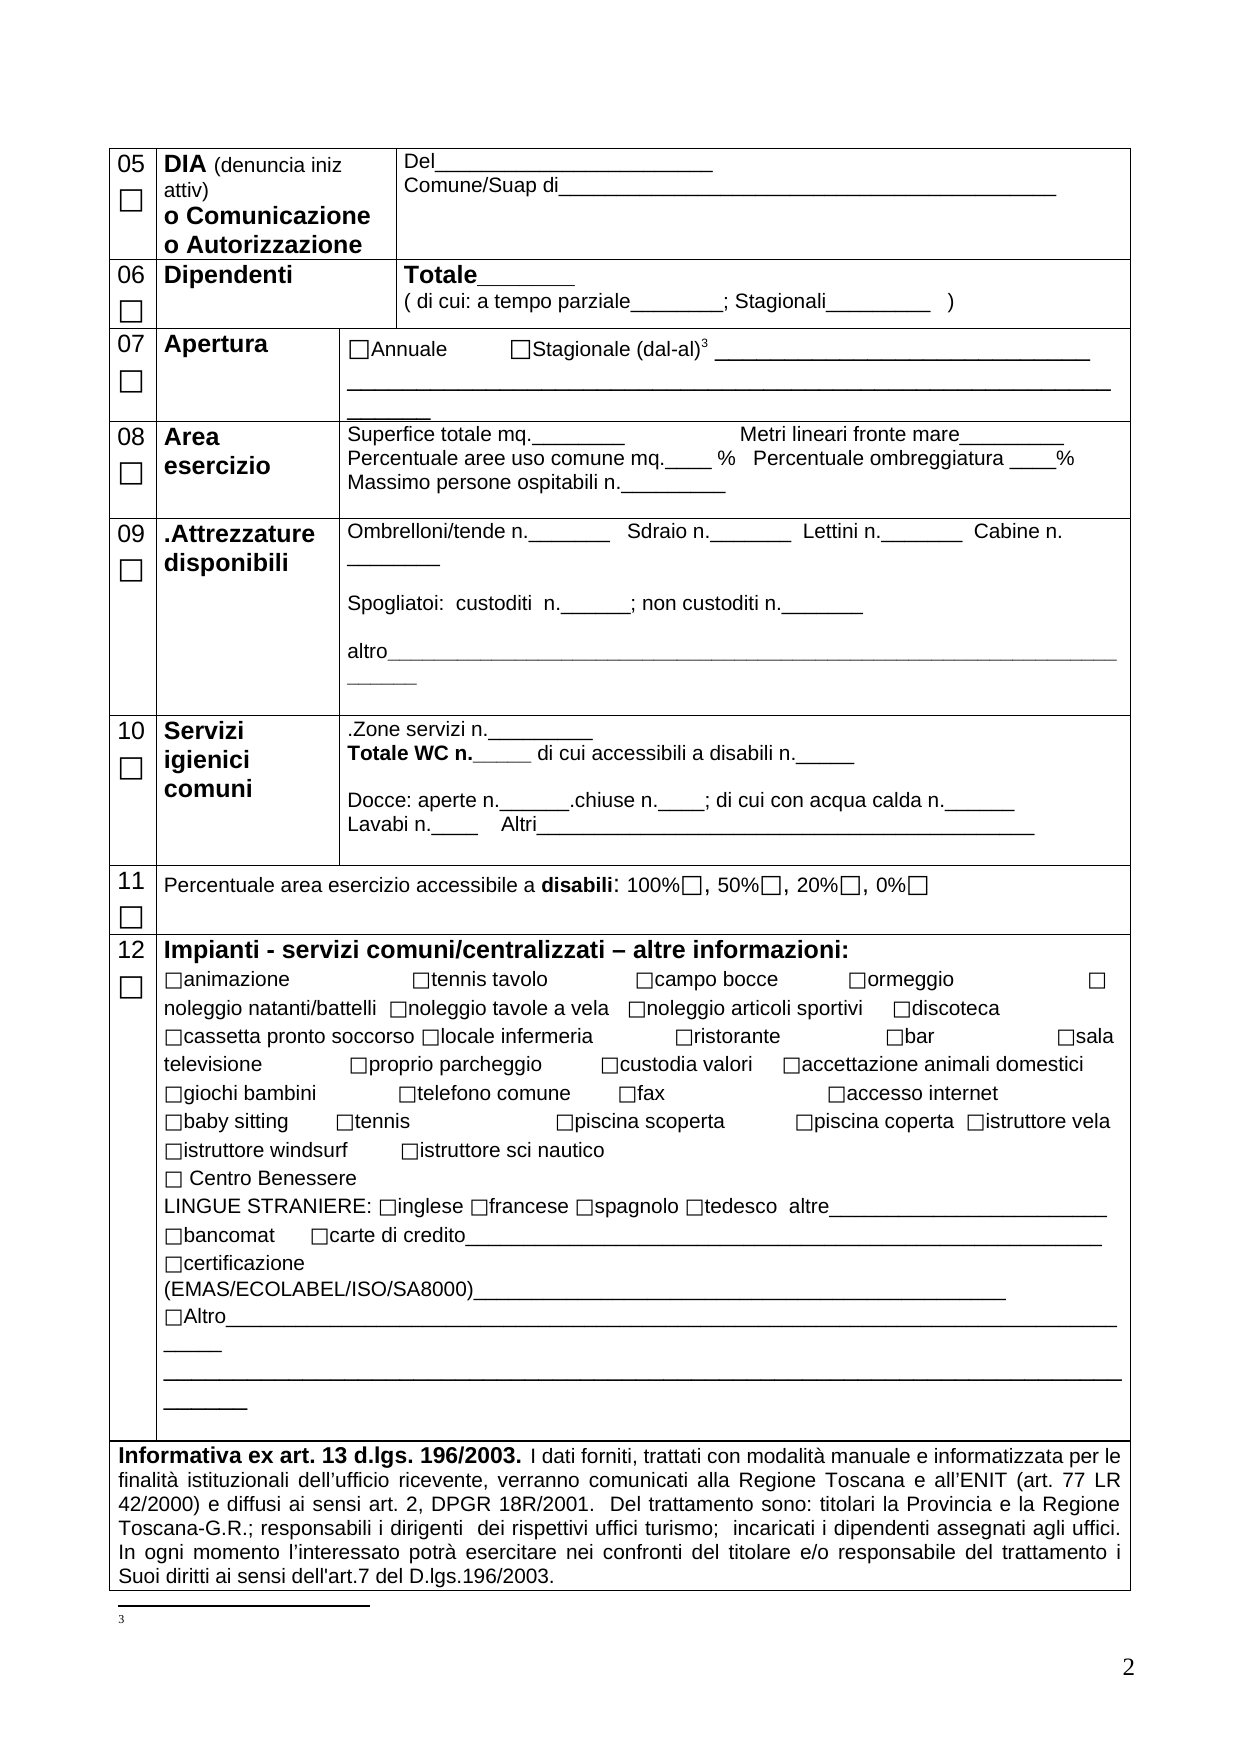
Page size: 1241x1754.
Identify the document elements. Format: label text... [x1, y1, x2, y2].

table_cell 12 □ [110, 935, 156, 1439]
table_cell Dipendenti [157, 260, 396, 328]
table_cell Percentuale area esercizio accessibile a disabili: 100%□, 50%□, 20%□, 0%□ [157, 866, 1130, 934]
table_cell 06 □ [110, 260, 156, 328]
table_cell Area esercizio [157, 422, 339, 518]
table_cell Zone servizi n._________ Totale WC n._____ di cui accessibili a disabili n._____ Docce: aperte n.______.chiuse n.____; di cui con acqua calda n.______ Lavabi n.____ Altri___________________________________________ [340, 716, 1130, 865]
table_cell 08 □ [110, 422, 156, 518]
table_cell 05 □ [110, 149, 156, 259]
table_cell Servizi igienici comuni [157, 716, 339, 865]
table_cell Totale_______ ( di cui: a tempo parziale________; Stagionali_________ ) [397, 260, 1130, 328]
table_cell 10 □ [110, 716, 156, 865]
table_cell Impianti - servizi comuni/centralizzati – altre informazioni: □animazione □tennis tavolo □campo bocce □ormeggio □ noleggio natanti/battelli □noleggio tavole a vela □noleggio articoli sportivi □discoteca □cassetta pronto soccorso □locale infermeria □ristorante □bar □sala televisione □proprio parcheggio □custodia valori □accettazione animali domestici □giochi bambini □telefono comune □fax □accesso internet □baby sitting □tennis □piscina scoperta □piscina coperta □istruttore vela □istruttore windsurf □istruttore sci nautico □ Centro Benessere LINGUE STRANIERE: □inglese □francese □spagnolo □tedesco altre________________________ □bancomat □carte di credito_______________________________________________________ □certificazione (EMAS/ECOLABEL/ISO/SA8000)______________________________________________ □Altro__________________________________________________________________________________ ___________________________________________________________________________ [157, 935, 1130, 1439]
table_cell 07 □ [110, 329, 156, 421]
table_cell Superfice totale mq.________ Metri lineari fronte mare_________ Percentuale aree uso comune mq.____ % Percentuale ombreggiatura ____% Massimo persone ospitabili n._________ [340, 422, 1130, 518]
table_cell DIA (denuncia iniz attiv) o Comunicazione o Autorizzazione [157, 149, 396, 259]
table_cell Del________________________ Comune/Suap di___________________________________________ [397, 149, 1130, 259]
table_cell □Annuale □Stagionale (dal-al) ___________________________ _____________________________________________________________ [340, 329, 1130, 421]
subtitle Informativa ex art. 13 d.lgs. 196/2003. I dati forniti, trattati con modalità manuale e informatizzata per le finalità istituzionali dell’ufficio ricevente, verranno comunicati alla Regione Toscana e all’ENIT (art. 77 LR 42/2000) e diffusi ai sensi art. 2, DPGR 18R/2001. Del trattamento sono: titolari la Provincia e la Regione Toscana-G.R.; responsabili i dirigenti dei rispettivi uffici turismo; incaricati i dipendenti assegnati agli uffici. In ogni momento l’interessato potrà esercitare nei confronti del titolare e/o responsabile del trattamento i Suoi diritti ai sensi dell'art.7 del D.lgs.196/2003. [110, 1442, 1130, 1590]
table_cell Ombrelloni/tende n._______ Sdraio n._______ Lettini n._______ Cabine n. ________ Spogliatoi: custoditi n.______; non custoditi n._______ altro_____________________________________________________________________ [340, 519, 1130, 715]
table_cell 09 □ [110, 519, 156, 715]
table_cell Apertura [157, 329, 339, 421]
table_cell 11 □ [110, 866, 156, 934]
table_cell Attrezzature disponibili [157, 519, 339, 715]
